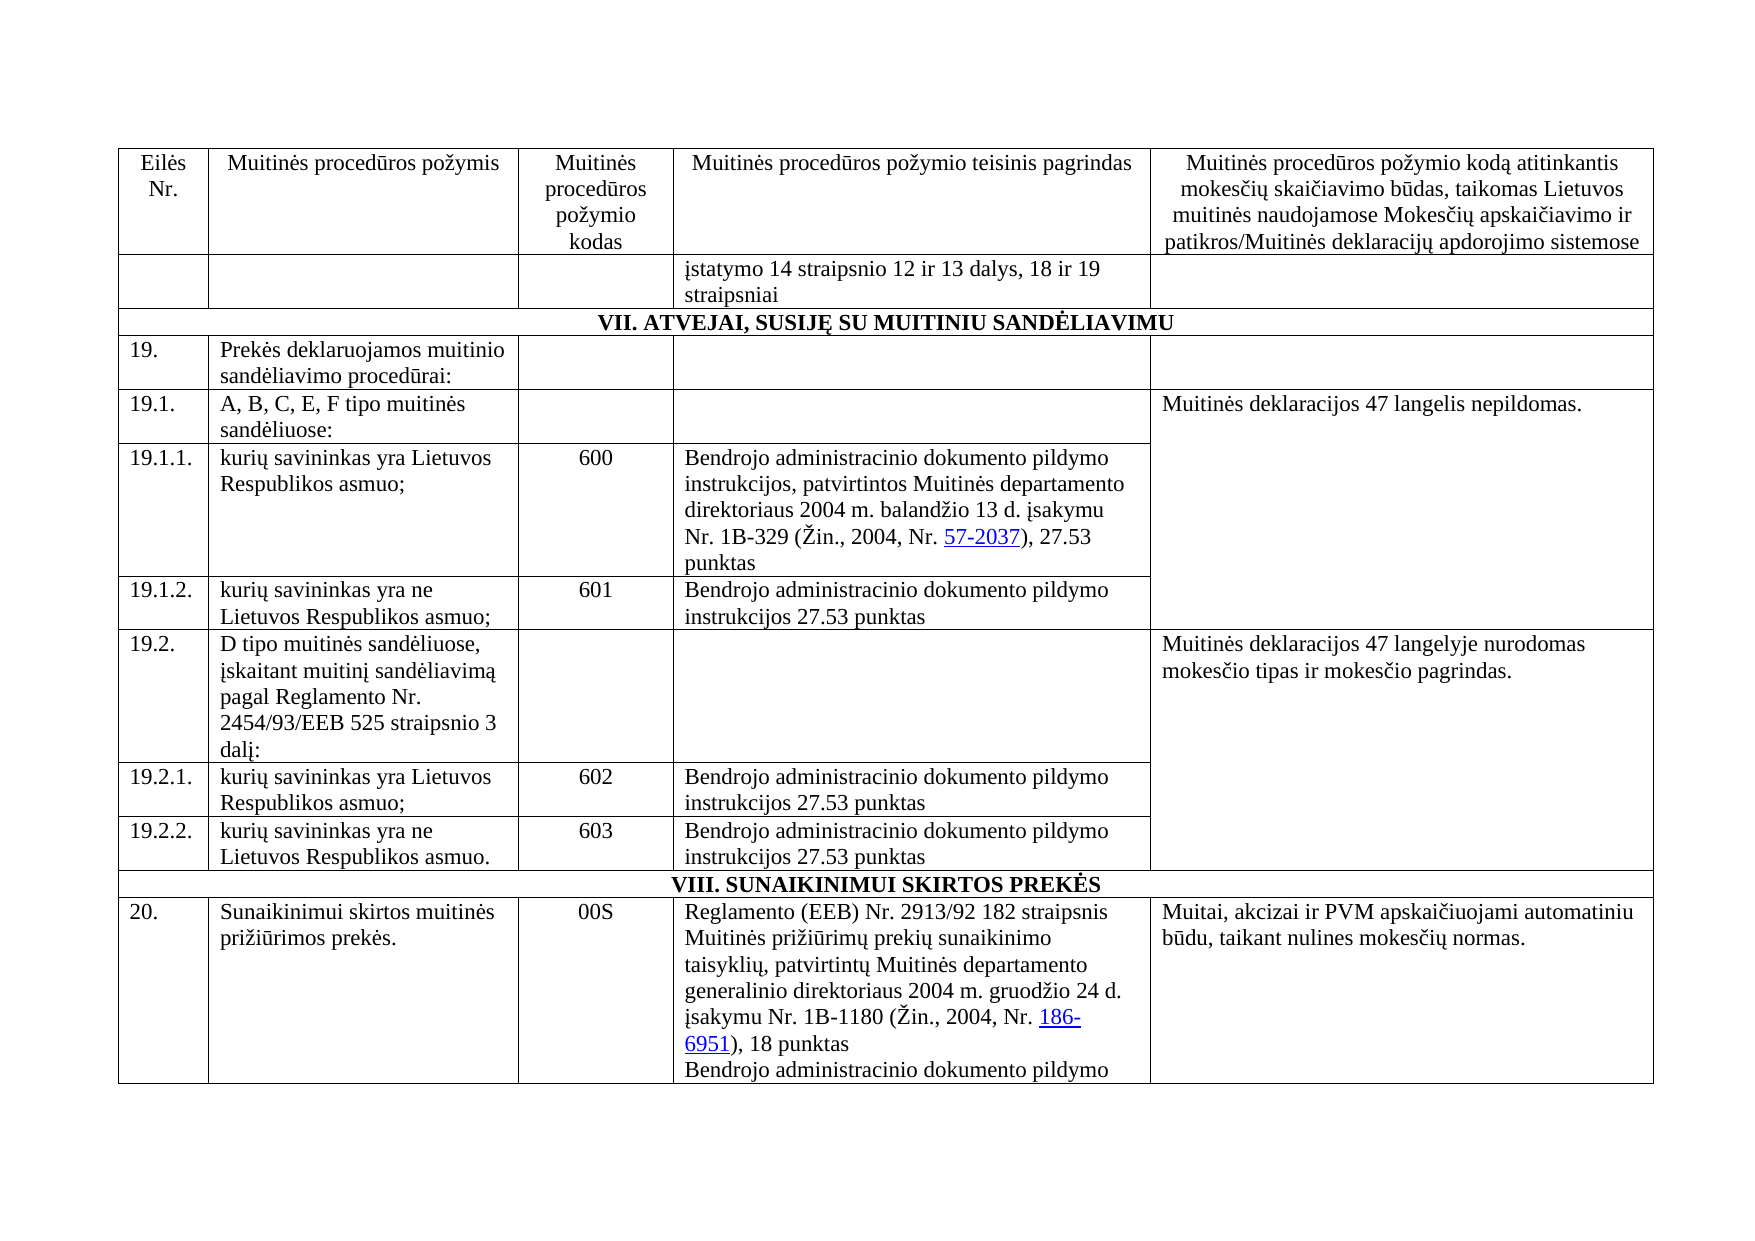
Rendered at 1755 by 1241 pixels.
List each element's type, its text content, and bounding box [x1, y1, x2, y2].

table_cell Bendrojo administracinio dokumento pildymo instrukcijos 27.53 punktas [674, 817, 1150, 869]
table_cell [674, 390, 1150, 443]
table_cell 19.1.2. [119, 577, 208, 629]
table_cell [119, 255, 208, 308]
table_cell 600 [519, 444, 673, 576]
table_cell Bendrojo administracinio dokumento pildymo instrukcijos 27.53 punktas [674, 763, 1150, 816]
table_cell VIII. SUNAIKINIMUI SKIRTOS PREKĖS [119, 871, 1653, 897]
table_cell 19.2.2. [119, 817, 208, 869]
table_cell [674, 336, 1150, 389]
table_header Muitinės procedūros požymio teisinis pagrindas [674, 149, 1150, 254]
table_cell Muitai, akcizai ir PVM apskaičiuojami automatiniu būdu, taikant nulines mokesčių normas. [1151, 898, 1653, 1082]
table_cell 19. [119, 336, 208, 389]
table_cell [519, 630, 673, 762]
table_cell Bendrojo administracinio dokumento pildymo instrukcijos, patvirtintos Muitinės departamento direktoriaus 2004 m. balandžio 13 d. įsakymu Nr. 1B-329 (Žin., 2004, Nr. 57-2037), 27.53 punktas [674, 444, 1150, 576]
table_cell 603 [519, 817, 673, 869]
table_cell Sunaikinimui skirtos muitinės prižiūrimos prekės. [209, 898, 518, 1082]
table_header Muitinės procedūros požymio kodą atitinkantis mokesčių skaičiavimo būdas, taikomas Lietuvos muitinės naudojamose Mokesčių apskaičiavimo ir patikros/Muitinės deklaracijų apdorojimo sistemose [1151, 149, 1653, 254]
table_cell 19.1.1. [119, 444, 208, 576]
table_cell 19.2. [119, 630, 208, 762]
table_cell [1151, 255, 1653, 308]
table_cell [519, 255, 673, 308]
table_cell VII. ATVEJAI, SUSIJĘ SU MUITINIU SANDĖLIAVIMU [119, 309, 1653, 335]
table_cell D tipo muitinės sandėliuose, įskaitant muitinį sandėliavimą pagal Reglamento Nr. 2454/93/EEB 525 straipsnio 3 dalį: [209, 630, 518, 762]
table_cell Muitinės deklaracijos 47 langelyje nurodomas mokesčio tipas ir mokesčio pagrindas. [1151, 630, 1653, 869]
table_cell Bendrojo administracinio dokumento pildymo instrukcijos 27.53 punktas [674, 577, 1150, 629]
table_cell Muitinės deklaracijos 47 langelis nepildomas. [1151, 390, 1653, 629]
table_cell kurių savininkas yra Lietuvos Respublikos asmuo; [209, 763, 518, 816]
table_cell 19.1. [119, 390, 208, 443]
table_cell [209, 255, 518, 308]
table_cell 601 [519, 577, 673, 629]
table_header Muitinės procedūros požymis [209, 149, 518, 254]
table_cell 20. [119, 898, 208, 1082]
table_cell kurių savininkas yra ne Lietuvos Respublikos asmuo. [209, 817, 518, 869]
table_cell įstatymo 14 straipsnio 12 ir 13 dalys, 18 ir 19 straipsniai [674, 255, 1150, 308]
table_cell 602 [519, 763, 673, 816]
table_cell A, B, C, E, F tipo muitinės sandėliuose: [209, 390, 518, 443]
table_cell 19.2.1. [119, 763, 208, 816]
table_cell [1151, 336, 1653, 389]
table_cell kurių savininkas yra Lietuvos Respublikos asmuo; [209, 444, 518, 576]
table_header Eilės Nr. [119, 149, 208, 254]
table_cell Reglamento (EEB) Nr. 2913/92 182 straipsnis Muitinės prižiūrimų prekių sunaikinimo taisyklių, patvirtintų Muitinės departamento generalinio direktoriaus 2004 m. gruodžio 24 d. įsakymu Nr. 1B-1180 (Žin., 2004, Nr. 186-6951), 18 punktas Bendrojo administracinio dokumento pildymo [674, 898, 1150, 1082]
table_header Muitinės procedūros požymio kodas [519, 149, 673, 254]
table_cell kurių savininkas yra ne Lietuvos Respublikos asmuo; [209, 577, 518, 629]
table_cell [519, 336, 673, 389]
table_cell [674, 630, 1150, 762]
table_cell Prekės deklaruojamos muitinio sandėliavimo procedūrai: [209, 336, 518, 389]
table_cell 00S [519, 898, 673, 1082]
table_cell [519, 390, 673, 443]
